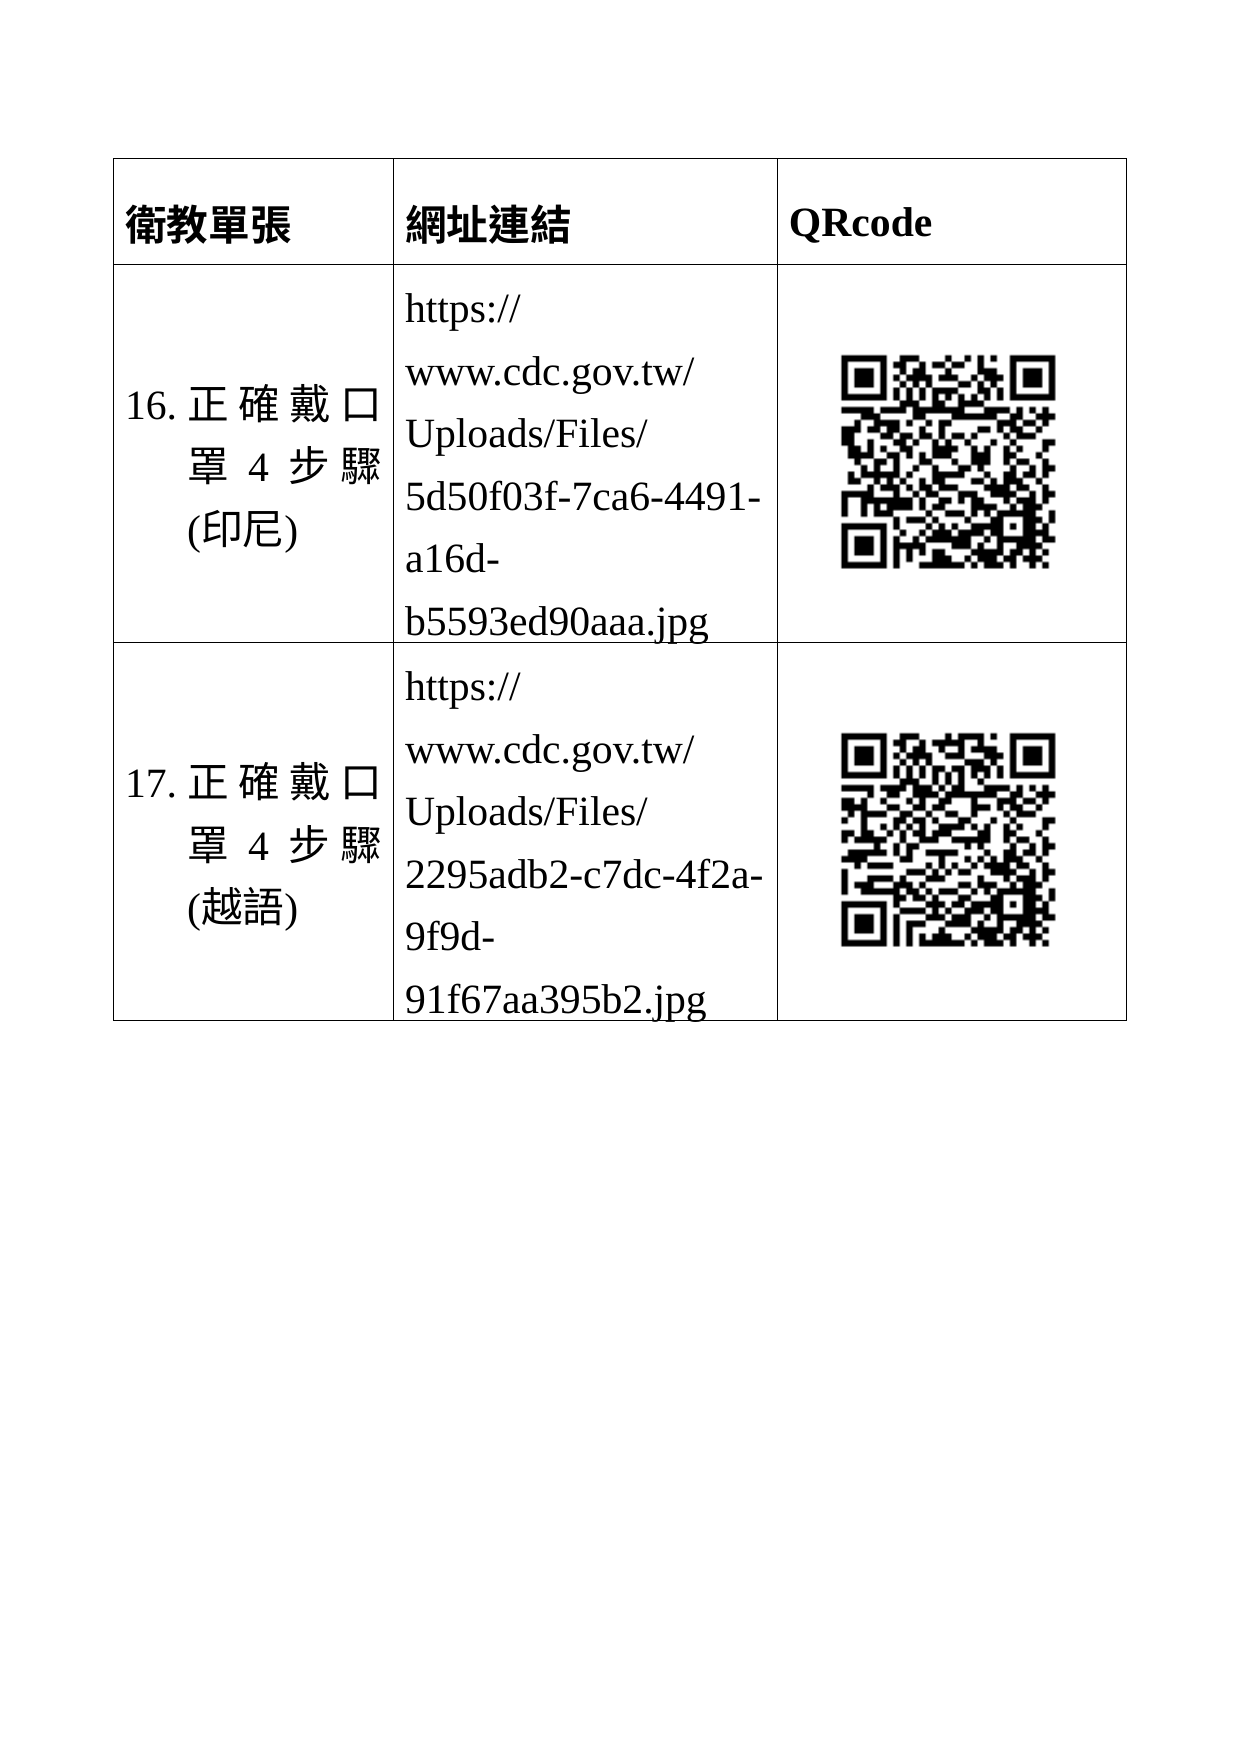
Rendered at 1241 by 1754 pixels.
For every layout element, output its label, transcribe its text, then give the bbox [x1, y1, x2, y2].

table_cell [778, 643, 1126, 1020]
table_cell 正確戴口罩4步驟(越語) [114, 643, 393, 1020]
table_header 衛教單張 [114, 159, 393, 264]
table_cell https://www.cdc.gov.tw/Uploads/Files/5d50f03f-7ca6-4491-a16d-b5593ed90aaa.jpg [394, 265, 777, 642]
table_header QRcode [778, 159, 1126, 264]
table_cell [778, 265, 1126, 642]
table_cell https://www.cdc.gov.tw/Uploads/Files/2295adb2-c7dc-4f2a-9f9d-91f67aa395b2.jpg [394, 643, 777, 1020]
table_header 網址連結 [394, 159, 777, 264]
table_cell 正確戴口罩4步驟(印尼) [114, 265, 393, 642]
